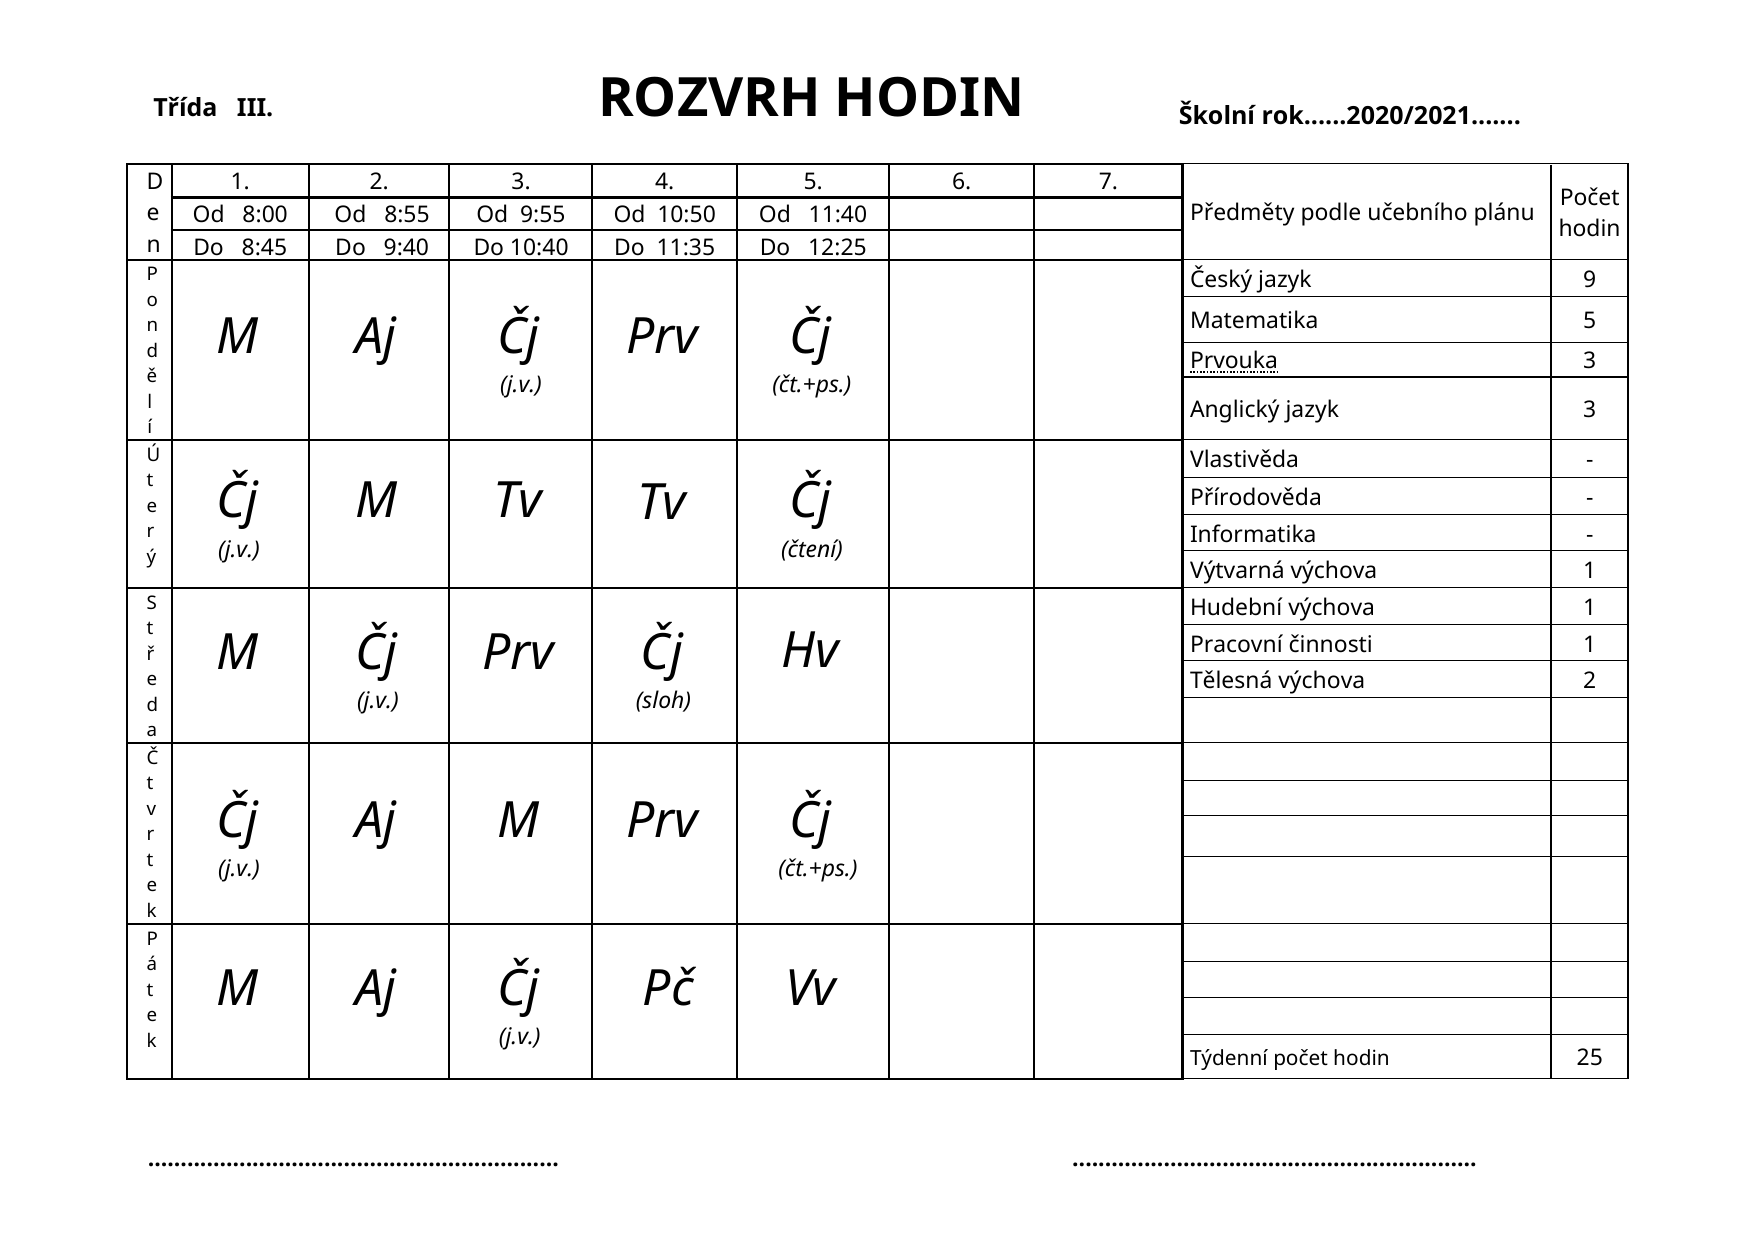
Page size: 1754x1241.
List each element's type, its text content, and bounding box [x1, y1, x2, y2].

table_cell - [1552, 440, 1627, 477]
table_cell Od 9:55 [450, 199, 591, 229]
table_cell Od 11:40 [738, 199, 888, 229]
table_cell Prvouka [1184, 343, 1550, 376]
table_cell [1552, 998, 1627, 1034]
table_cell 3 [1552, 378, 1627, 439]
table_cell Pátek [128, 925, 171, 1078]
table_cell [1184, 924, 1550, 961]
table_cell [890, 231, 1033, 258]
table_cell Úterý [128, 441, 171, 587]
table_cell Čj (j.v.) [310, 589, 448, 742]
table_cell Aj [310, 261, 448, 439]
table_cell 25 [1552, 1035, 1627, 1078]
table_cell [890, 744, 1033, 923]
table_cell Čj (j.v.) [450, 925, 591, 1078]
table_cell Hudební výchova [1184, 588, 1550, 624]
table_header Počet hodin [1551, 164, 1627, 258]
table_cell M [173, 261, 308, 439]
table_cell Do 8:45 [173, 231, 308, 258]
table_cell Tv [450, 441, 591, 587]
table_cell Pracovní činnosti [1184, 625, 1550, 660]
table_cell Matematika [1184, 297, 1550, 342]
table_cell [1552, 857, 1627, 923]
table_cell Týdenní počet hodin [1184, 1035, 1550, 1078]
table_cell Informatika [1184, 515, 1550, 550]
table_cell [890, 925, 1033, 1078]
table_cell [1035, 261, 1181, 439]
table_cell Od 10:50 [593, 199, 736, 229]
table_cell [1552, 743, 1627, 779]
table_cell Středa [128, 589, 171, 742]
table_header Den [128, 165, 171, 258]
table_cell [1184, 781, 1550, 815]
table_cell Pč [593, 925, 736, 1078]
table_header 2. [310, 165, 448, 196]
table_header 7. [1035, 165, 1181, 196]
table_cell 5 [1552, 297, 1627, 342]
table_cell Od 8:00 [173, 199, 308, 229]
table_cell [1035, 199, 1181, 229]
table_cell Do 11:35 [593, 231, 736, 258]
table_cell Prv [593, 744, 736, 923]
table_cell [1184, 743, 1550, 779]
table_cell [890, 199, 1033, 229]
text ............................................................... .............................................................. [148, 1142, 1606, 1173]
table_cell Prv [593, 261, 736, 439]
table_cell [1552, 962, 1627, 997]
table_cell M [173, 589, 308, 742]
table_cell Aj [310, 925, 448, 1078]
table_cell Čtvrtek [128, 744, 171, 923]
table_cell Přírodověda [1184, 478, 1550, 514]
table_cell [1184, 998, 1550, 1034]
table_header 4. [593, 165, 736, 196]
table_header 3. [450, 165, 591, 196]
table_cell Pondělí [128, 261, 171, 439]
table_cell Čj (čtení) [738, 441, 888, 587]
table_cell [890, 589, 1033, 742]
table_cell [1184, 816, 1550, 856]
table_cell Prv [450, 589, 591, 742]
table_cell [1035, 925, 1181, 1078]
table_cell [1035, 589, 1181, 742]
table_header 1. [173, 165, 308, 196]
table_cell 1 [1552, 625, 1627, 660]
table_cell Čj (čt.+ps.) [738, 744, 888, 923]
table_header ROZVRH HODIN [591, 58, 1122, 132]
table_cell Tv [593, 441, 736, 587]
table_header 6. [890, 165, 1033, 196]
table_cell - [1552, 515, 1627, 550]
table_cell Český jazyk [1184, 260, 1550, 296]
table_cell - [1552, 478, 1627, 514]
table_cell Tělesná výchova [1184, 661, 1550, 697]
table_header Předměty podle učebního plánu [1184, 164, 1551, 258]
table_cell [1035, 231, 1181, 258]
table_cell 1 [1552, 551, 1627, 587]
table_cell [1552, 816, 1627, 856]
table_cell M [173, 925, 308, 1078]
table_cell Čj (j.v.) [450, 261, 591, 439]
table_cell M [310, 441, 448, 587]
table_cell [1035, 441, 1181, 587]
table_cell Vlastivěda [1184, 440, 1550, 477]
table_cell [890, 261, 1033, 439]
table_cell [1184, 698, 1550, 742]
table_cell [890, 441, 1033, 587]
table_cell Anglický jazyk [1184, 378, 1550, 439]
table_cell [1184, 962, 1550, 997]
table_cell 1 [1552, 588, 1627, 624]
table_header Školní rok......2020/2021....... [1123, 58, 1613, 132]
table_cell Aj [310, 744, 448, 923]
table_cell [1035, 744, 1181, 923]
table_cell Čj (j.v.) [173, 744, 308, 923]
table_cell 2 [1552, 661, 1627, 697]
table_cell M [450, 744, 591, 923]
table_cell 9 [1552, 260, 1627, 296]
table_cell Od 8:55 [310, 199, 448, 229]
table_cell Čj (j.v.) [173, 441, 308, 587]
table_header Třída III. [59, 58, 591, 132]
table_cell Vv [738, 925, 888, 1078]
table_cell Do 10:40 [450, 231, 591, 258]
table_cell [1552, 924, 1627, 961]
table_cell Čj (sloh) [593, 589, 736, 742]
table_cell [1184, 857, 1550, 923]
table_cell Výtvarná výchova [1184, 551, 1550, 587]
table_cell [1552, 781, 1627, 815]
table_cell Do 12:25 [738, 231, 888, 258]
table_cell Do 9:40 [310, 231, 448, 258]
table_header 5. [738, 165, 888, 196]
table_cell [1552, 698, 1627, 742]
table_cell Čj (čt.+ps.) [738, 261, 888, 439]
table_cell 3 [1552, 343, 1627, 376]
table_cell Hv [738, 589, 888, 742]
